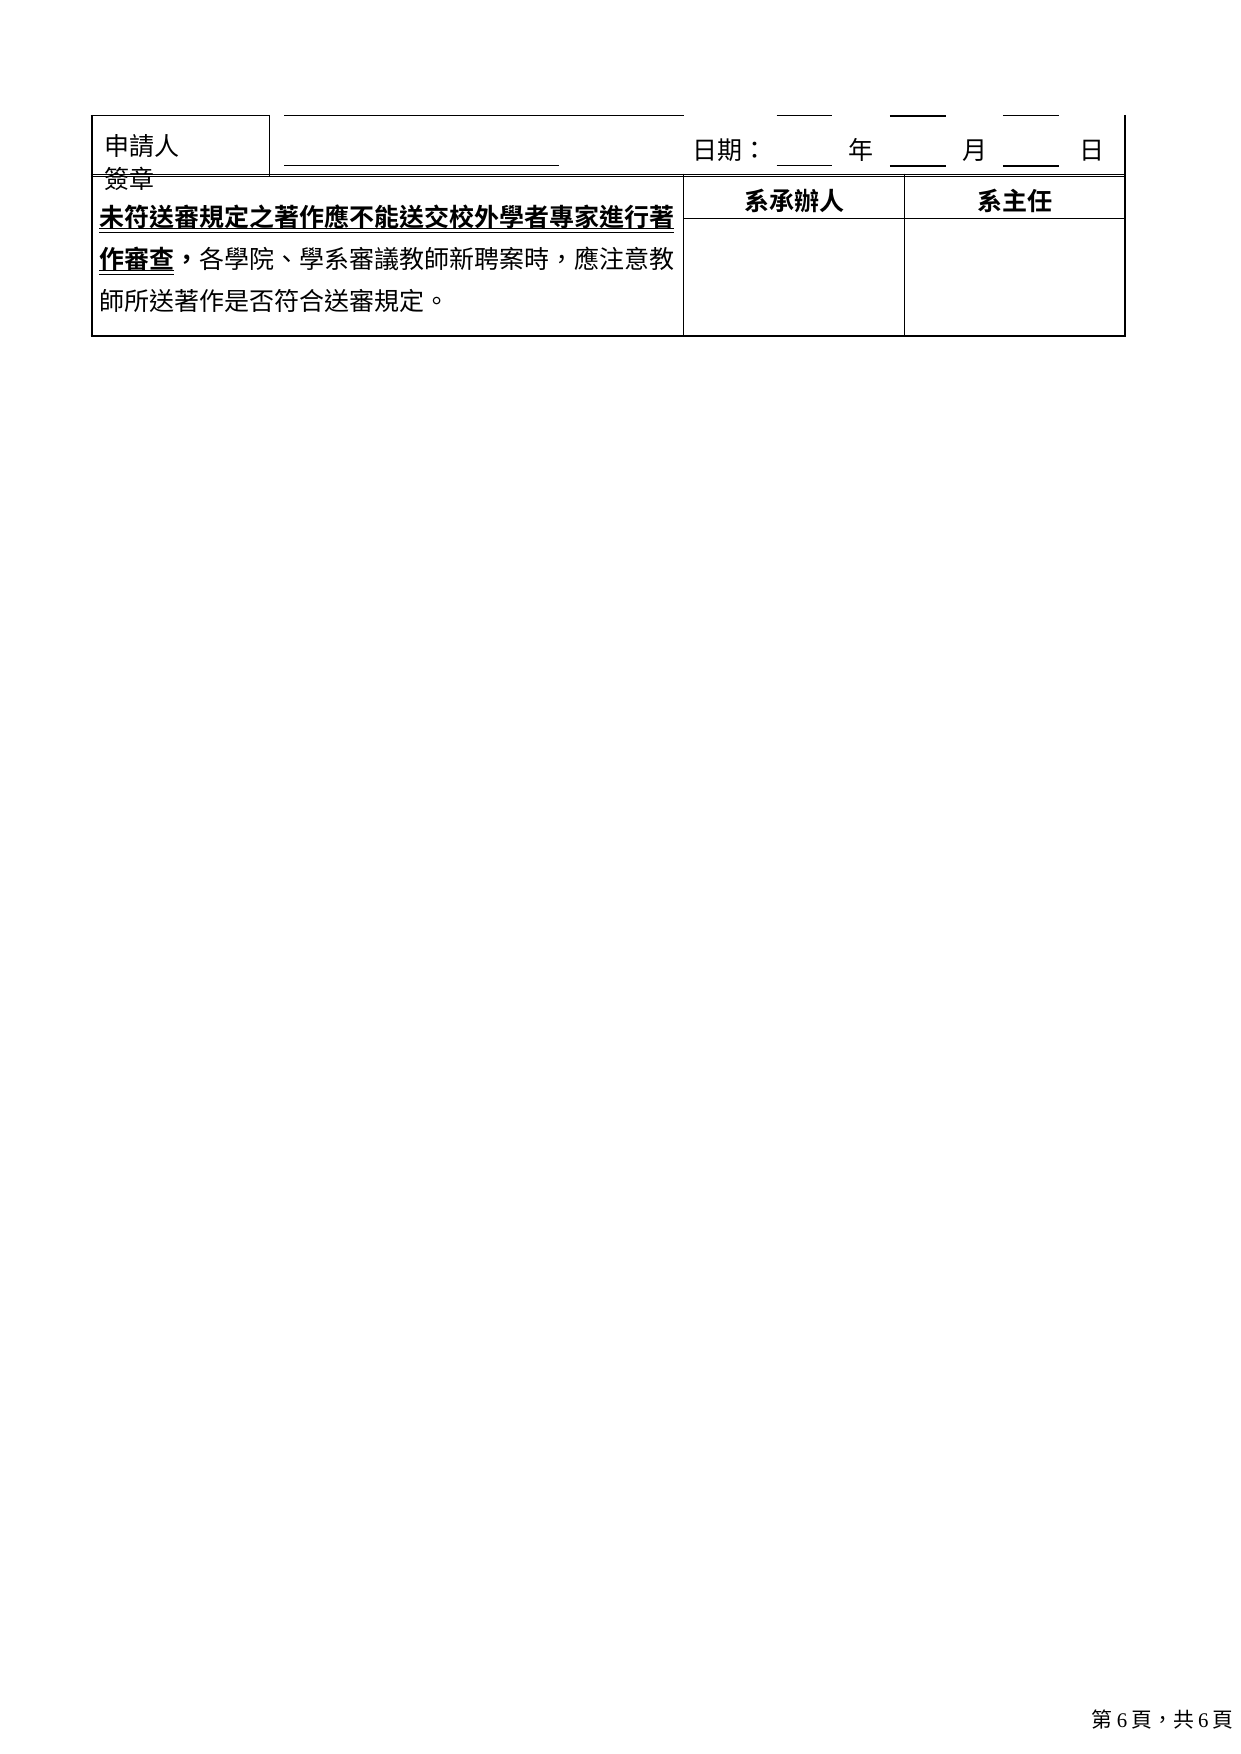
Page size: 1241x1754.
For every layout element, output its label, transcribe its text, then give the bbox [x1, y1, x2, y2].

table_cell [684, 219, 904, 335]
table_cell [284, 166, 558, 173]
table_cell 月 [946, 115, 1003, 173]
table_cell 日 [1059, 115, 1124, 173]
table_cell 系承辦人 [684, 177, 904, 218]
table_cell [1003, 167, 1059, 173]
table_cell [284, 116, 558, 165]
table_cell 申請人 簽章 [93, 116, 269, 173]
table_cell （請簽名） [559, 116, 683, 173]
table_cell 年 [832, 115, 890, 173]
table_cell 系主任 [905, 177, 1124, 218]
table_cell [777, 116, 832, 165]
table_cell [270, 115, 284, 173]
table_cell [1003, 116, 1059, 165]
table_cell [777, 166, 832, 173]
table_cell [890, 167, 946, 173]
table_cell 未符送審規定之著作應不能送交校外學者專家進行著作審查，各學院、學系審議教師新聘案時，應注意教師所送著作是否符合送審規定。 [93, 177, 683, 335]
table_cell 日期： [684, 115, 777, 173]
table_cell [890, 117, 946, 165]
table_cell [905, 219, 1124, 335]
